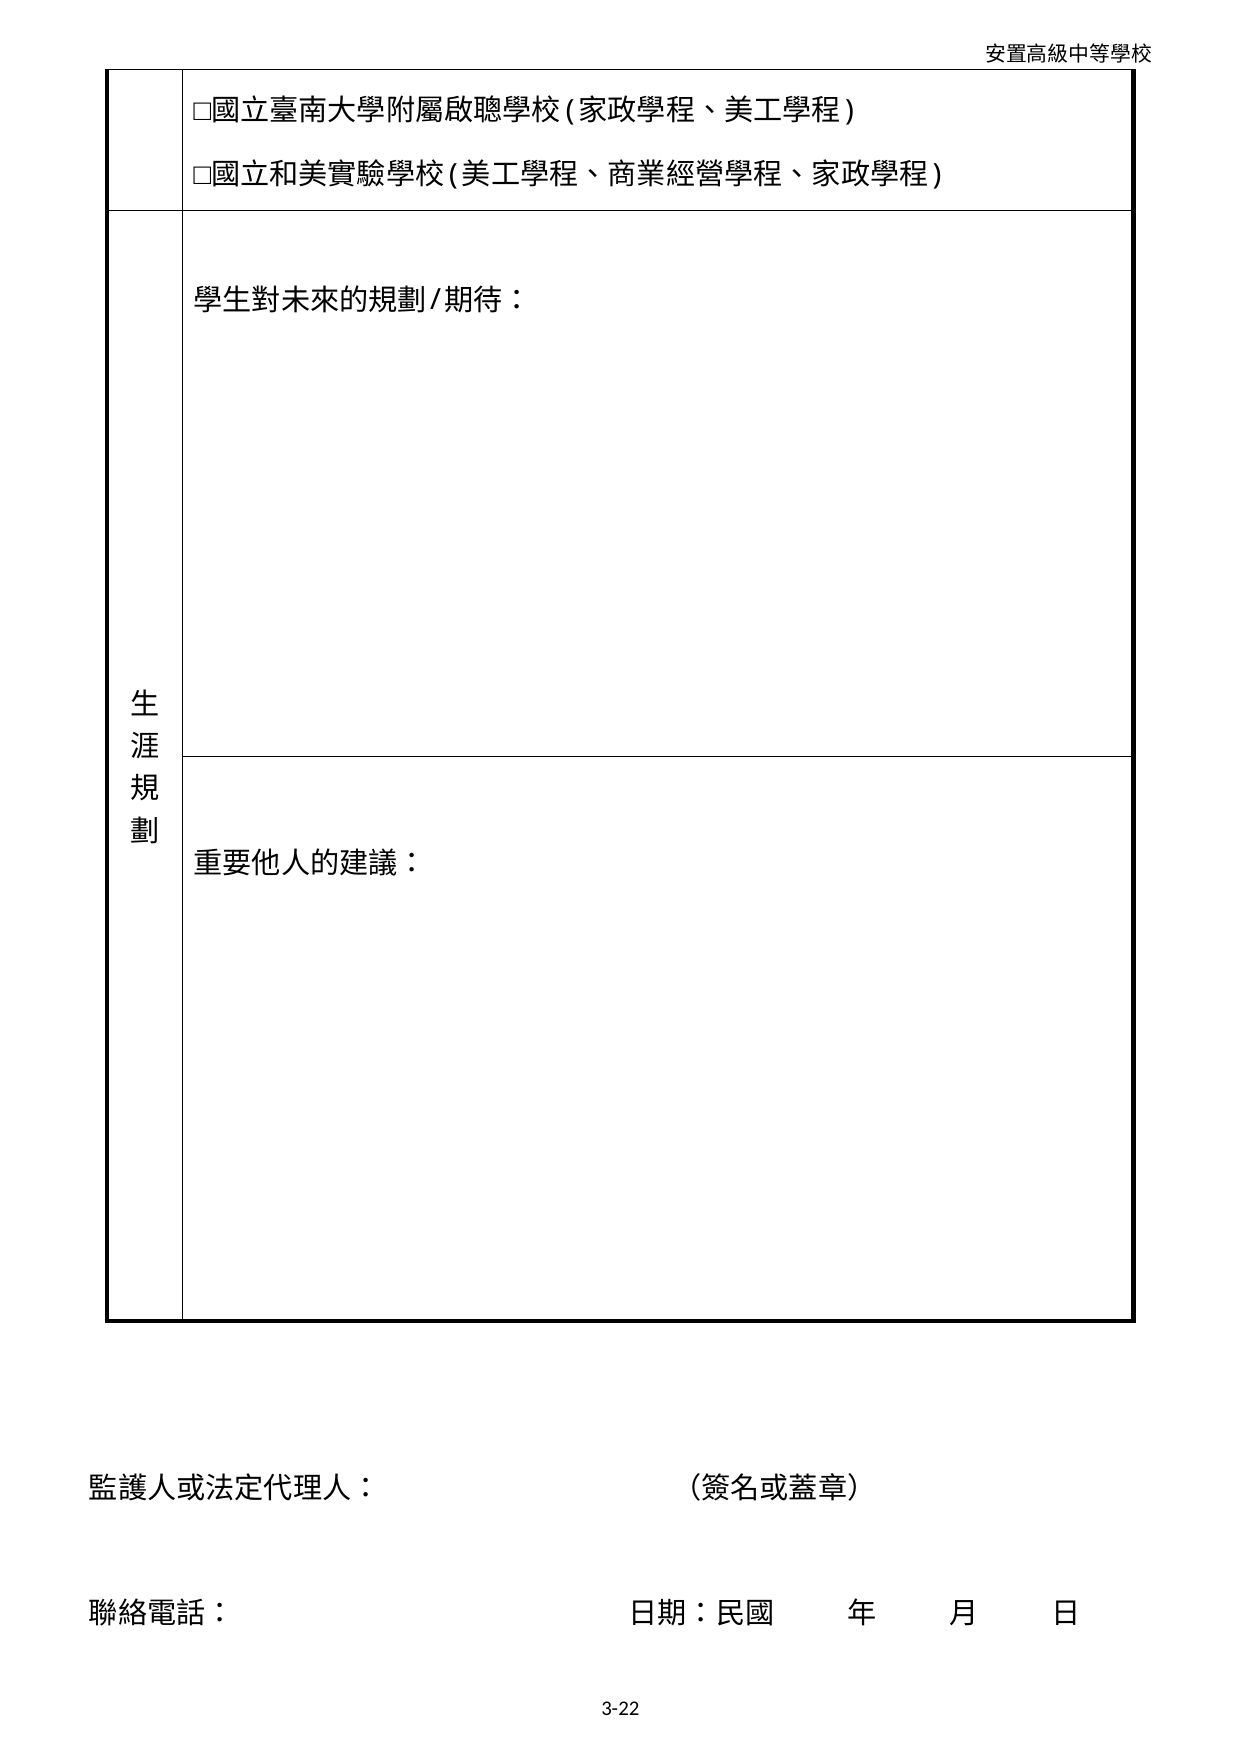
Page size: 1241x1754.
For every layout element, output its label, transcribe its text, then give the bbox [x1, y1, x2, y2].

table_cell 學生對未來的規劃/期待： [183, 211, 1131, 756]
table_cell □國立臺南大學附屬啟聰學校(家政學程、美工學程) □國立和美實驗學校(美工學程、商業經營學程、家政學程) [183, 70, 1131, 210]
table_cell 生涯規劃 [109, 211, 182, 1319]
text 聯絡電話： 日期：民國 年 月 日 [89, 1569, 1152, 1631]
table_cell [109, 70, 182, 210]
table_cell 重要他人的建議： [183, 757, 1131, 1319]
text 監護人或法定代理人： （簽名或蓋章） [89, 1444, 1152, 1506]
